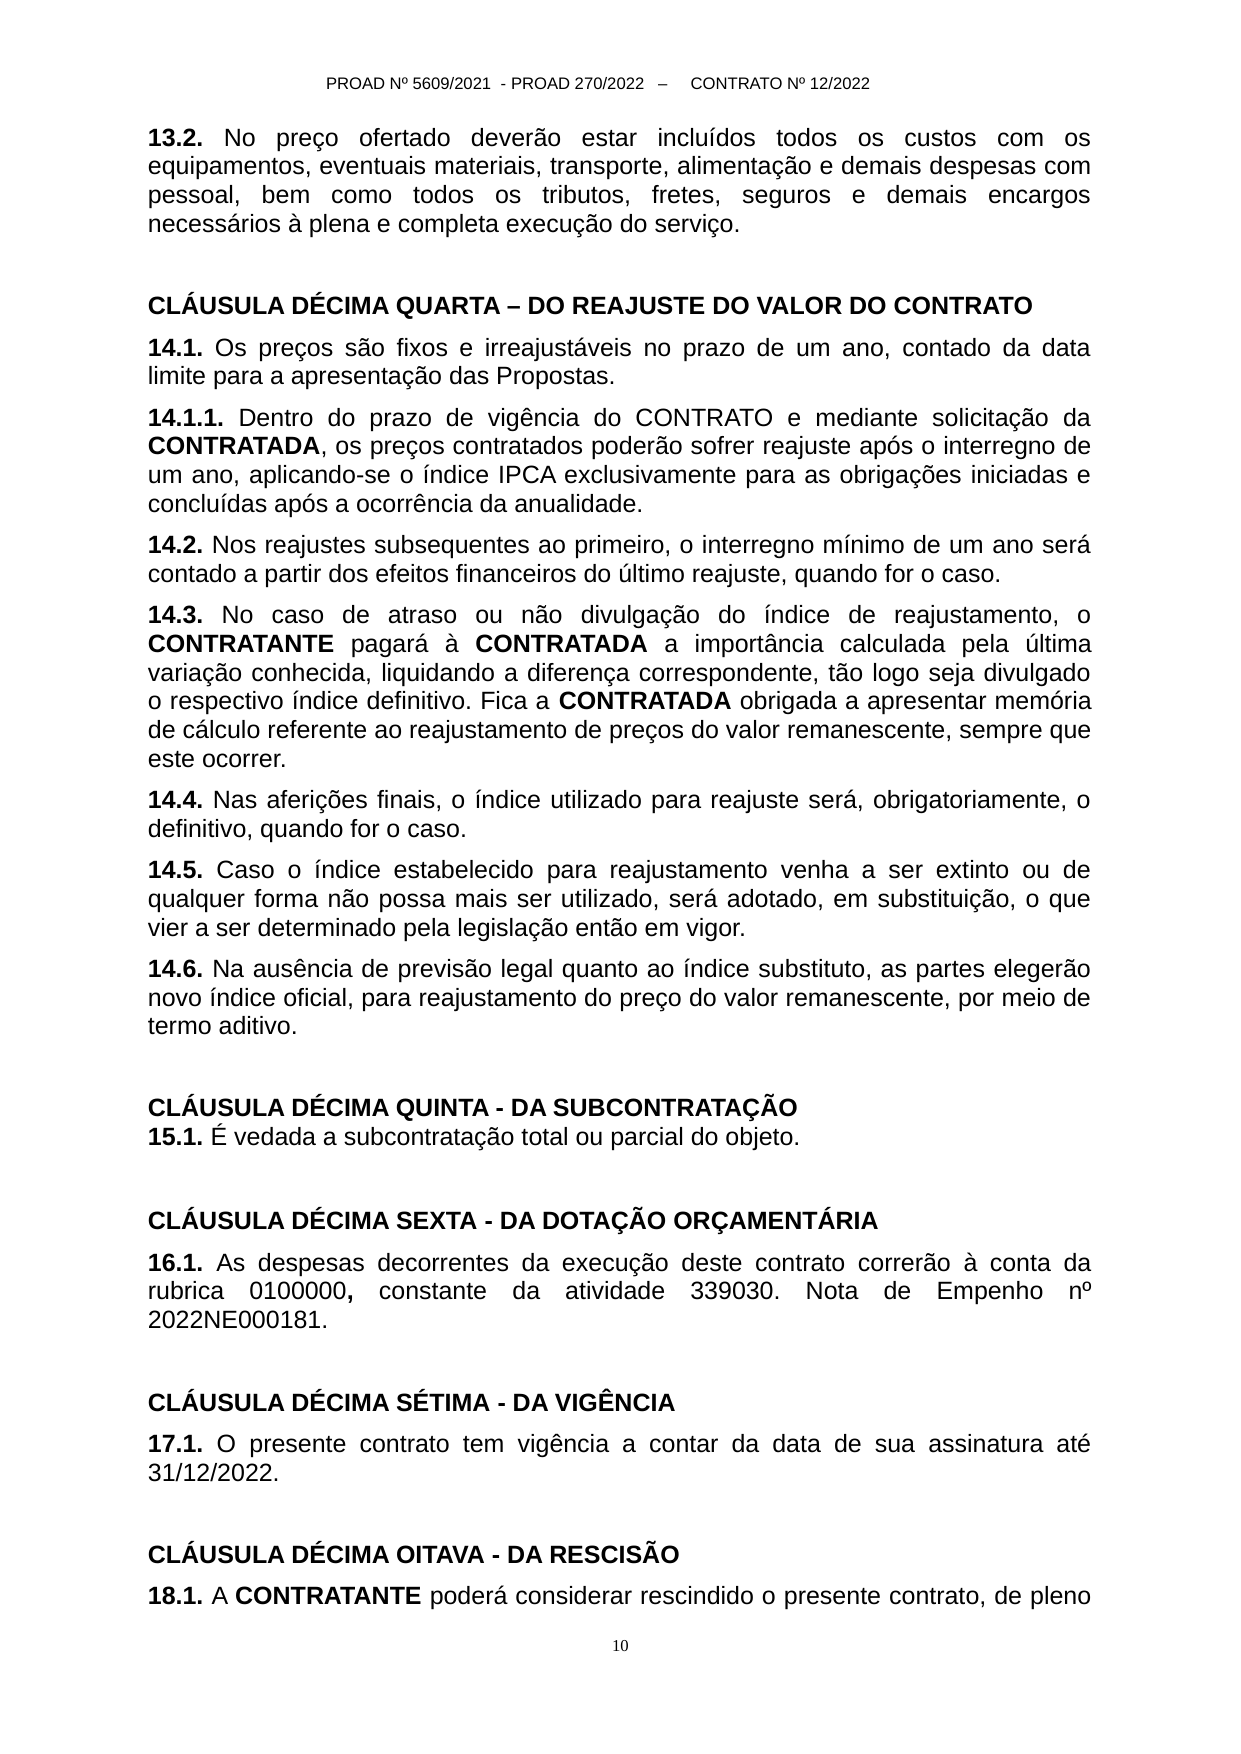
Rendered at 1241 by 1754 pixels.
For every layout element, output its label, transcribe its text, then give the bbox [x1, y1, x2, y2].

text 18.1. A CONTRATANTE poderá considerar rescindido o presente contrato, de pleno [148, 1581, 1092, 1610]
text 14.1. Os preços são fixos e irreajustáveis no prazo de um ano, contado da data limite para a apresentação das Propostas. [148, 333, 1092, 390]
list 14.5. Caso o índice estabelecido para reajustamento venha a ser extinto ou de qualquer forma não possa mais ser utilizado, será adotado, em substituição, o que vier a ser determinado pela legislação então em vigor. [148, 855, 1092, 941]
list 14.2. Nos reajustes subsequentes ao primeiro, o interregno mínimo de um ano será contado a partir dos efeitos financeiros do último reajuste, quando for o caso. [148, 530, 1092, 588]
text CLÁUSULA DÉCIMA OITAVA - DA RESCISÃO [148, 1540, 1092, 1569]
list 14.6. Na ausência de previsão legal quanto ao índice substituto, as partes elegerão novo índice oficial, para reajustamento do preço do valor remanescente, por meio de termo aditivo. [148, 954, 1092, 1040]
text 17.1. O presente contrato tem vigência a contar da data de sua assinatura até 31/12/2022. [148, 1429, 1092, 1486]
text 14.1.1. Dentro do prazo de vigência do CONTRATO e mediante solicitação da CONTRATADA, os preços contratados poderão sofrer reajuste após o interregno de um ano, aplicando-se o índice IPCA exclusivamente para as obrigações iniciadas e concluídas após a ocorrência da anualidade. [148, 403, 1092, 518]
text 15.1. É vedada a subcontratação total ou parcial do objeto. [148, 1122, 1092, 1151]
text CLÁUSULA DÉCIMA SEXTA - DA DOTAÇÃO ORÇAMENTÁRIA [148, 1206, 1092, 1235]
text CLÁUSULA DÉCIMA QUINTA - DA SUBCONTRATAÇÃO [148, 1093, 1092, 1122]
text CLÁUSULA DÉCIMA SÉTIMA - DA VIGÊNCIA [148, 1387, 1092, 1416]
list 14.3. No caso de atraso ou não divulgação do índice de reajustamento, o CONTRATANTE pagará à CONTRATADA a importância calculada pela última variação conhecida, liquidando a diferença correspondente, tão logo seja divulgado o respectivo índice definitivo. Fica a CONTRATADA obrigada a apresentar memória de cálculo referente ao reajustamento de preços do valor remanescente, sempre que este ocorrer. [148, 600, 1092, 773]
text CLÁUSULA DÉCIMA QUARTA – DO REAJUSTE DO VALOR DO CONTRATO [148, 291, 1092, 320]
text 13.2. No preço ofertado deverão estar incluídos todos os custos com os equipamentos, eventuais materiais, transporte, alimentação e demais despesas com pessoal, bem como todos os tributos, fretes, seguros e demais encargos necessários à plena e completa execução do serviço. [148, 123, 1092, 238]
list 14.4. Nas aferições finais, o índice utilizado para reajuste será, obrigatoriamente, o definitivo, quando for o caso. [148, 785, 1092, 843]
text 16.1. As despesas decorrentes da execução deste contrato correrão à conta da rubrica 0100000, constante da atividade 339030. Nota de Empenho nº 2022NE000181. [148, 1247, 1092, 1334]
